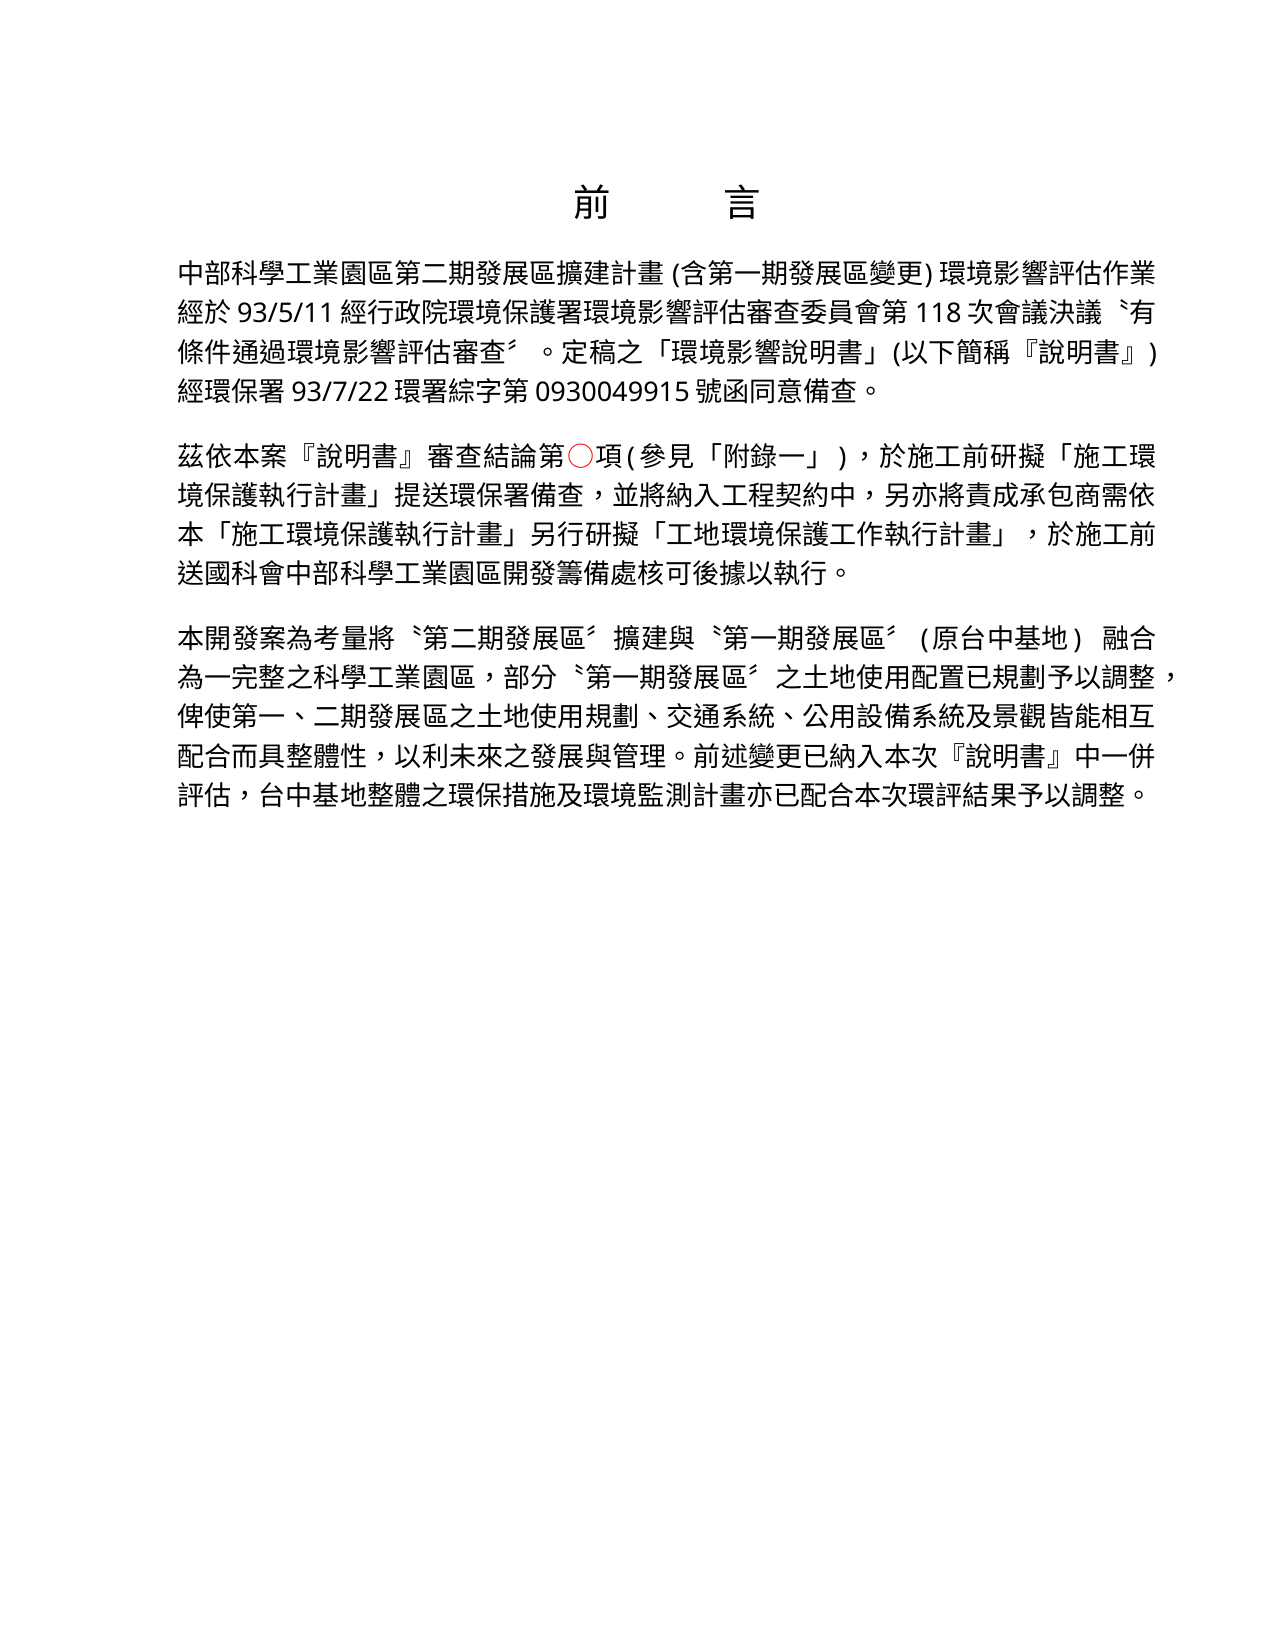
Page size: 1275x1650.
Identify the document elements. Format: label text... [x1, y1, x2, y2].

text 本開發案為考量將〝第二期發展區〞擴建與〝第一期發展區〞(原台中基地) 融合為一完整之科學工業園區，部分〝第一期發展區〞之土地使用配置已規劃予以調整，俾使第一、二期發展區之土地使用規劃、交通系統、公用設備系統及景觀皆能相互配合而具整體性，以利未來之發展與管理。前述變更已納入本次『說明書』中一併評估，台中基地整體之環保措施及環境監測計畫亦已配合本次環評結果予以調整。 [177, 617, 1157, 813]
subtitle 前 言 [177, 173, 1157, 227]
text 茲依本案『說明書』審查結論第○項(參見「附錄一」)，於施工前研擬「施工環境保護執行計畫」提送環保署備查，並將納入工程契約中，另亦將責成承包商需依本「施工環境保護執行計畫」另行研擬「工地環境保護工作執行計畫」，於施工前送國科會中部科學工業園區開發籌備處核可後據以執行。 [177, 434, 1157, 592]
text 中部科學工業園區第二期發展區擴建計畫 (含第一期發展區變更) 環境影響評估作業經於93/5/11經行政院環境保護署環境影響評估審查委員會第118次會議決議〝有條件通過環境影響評估審查〞。定稿之「環境影響說明書」(以下簡稱『說明書』)經環保署93/7/22環署綜字第0930049915號函同意備查。 [177, 252, 1157, 409]
